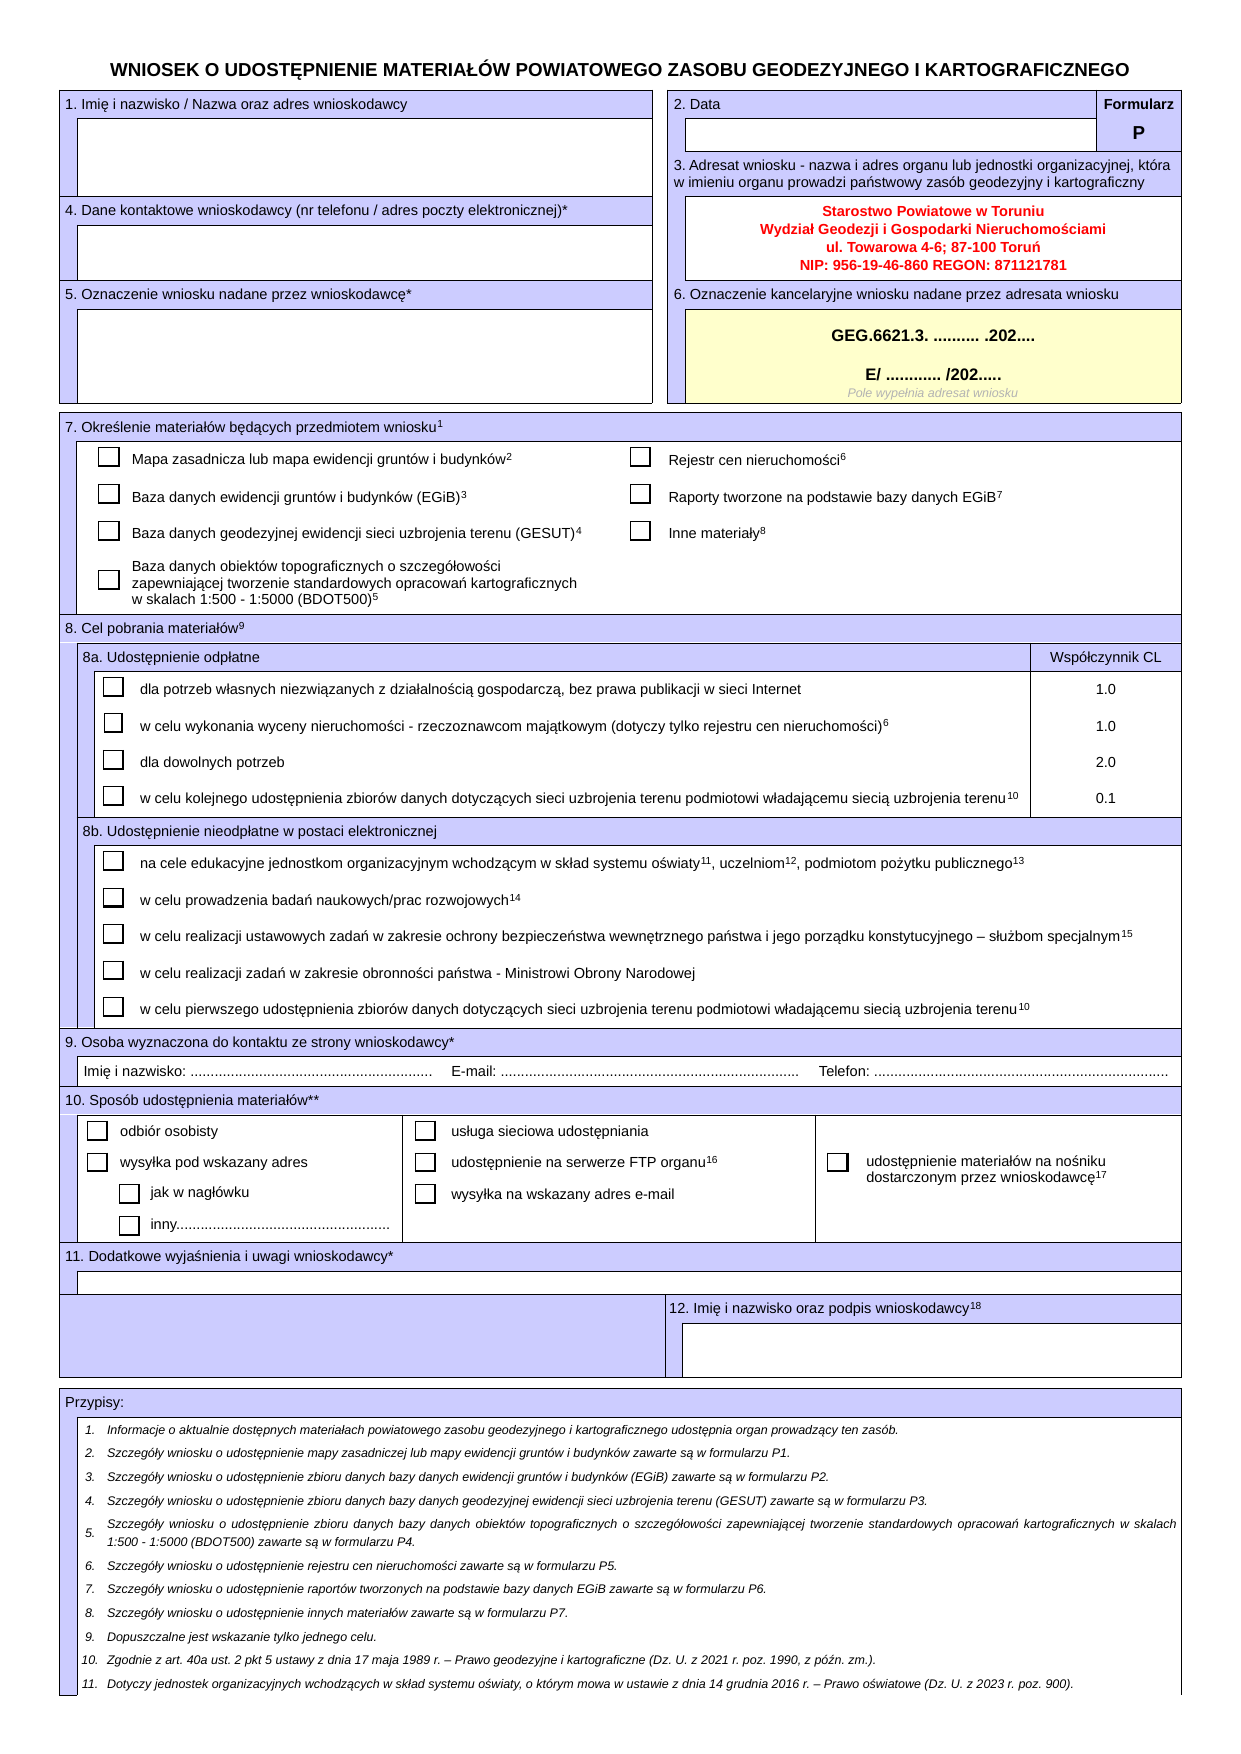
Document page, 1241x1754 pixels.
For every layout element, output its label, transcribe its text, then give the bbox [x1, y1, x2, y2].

table_cell wysyłka na wskazany adres e-mail [445, 1178, 815, 1210]
table_cell [78, 671, 94, 817]
table_cell [78, 1272, 1181, 1294]
table_cell [95, 882, 134, 918]
table_header [104, 852, 122, 869]
table_cell [95, 780, 134, 817]
table_cell Szczegóły wniosku o udostępnienie innych materiałów zawarte są w formularzu P7. [104, 1600, 1181, 1624]
table_header [120, 1217, 138, 1234]
table_cell 2. [78, 1441, 104, 1464]
table_cell dla dowolnych potrzeb [134, 744, 1030, 780]
table_header [105, 714, 121, 731]
table_cell 1.0 [1031, 708, 1181, 744]
table_header [631, 522, 649, 539]
table_cell 8. [78, 1600, 104, 1624]
table_cell inny..................................................... [144, 1210, 402, 1242]
table_cell [60, 1295, 665, 1377]
table_cell [95, 955, 134, 991]
table_cell 8a. Udostępnienie odpłatne [78, 644, 1030, 671]
table_header 9. Osoba wyznaczona do kontaktu ze strony wnioskodawcy* [60, 1029, 1181, 1056]
table_cell [625, 515, 662, 551]
table_cell [600, 442, 624, 614]
table_cell [60, 1115, 77, 1242]
table_cell [668, 309, 685, 403]
table_header Przypisy: [60, 1389, 1181, 1417]
table_header [104, 925, 122, 942]
table_cell [625, 442, 662, 478]
table_cell [95, 846, 134, 882]
table_cell w celu realizacji ustawowych zadań w zakresie ochrony bezpieczeństwa wewnętrznego państwa i jego porządku konstytucyjnego – służbom specjalnym15 [134, 918, 1181, 954]
table_cell [816, 1146, 860, 1210]
table_cell w celu prowadzenia badań naukowych/prac rozwojowych14 [134, 882, 1181, 918]
table_cell Imię i nazwisko: ............................................................ [78, 1057, 445, 1086]
table_cell dla potrzeb własnych niezwiązanych z działalnością gospodarczą, bez prawa publikacji w sieci Internet [134, 672, 1030, 707]
table_cell [95, 991, 134, 1027]
table_header [99, 448, 118, 465]
table_header 8. Cel pobrania materiałów9 [60, 615, 1181, 642]
table_cell w celu realizacji zadań w zakresie obronności państwa - Ministrowi Obrony Narodowej [134, 955, 1181, 991]
table_cell Starostwo Powiatowe w Toruniu Wydział Geodezji i Gospodarki Nieruchomościami ul. Towarowa 4-6; 87-100 Toruń NIP: 956-19-46-860 REGON: 871121781 [686, 197, 1181, 280]
table_cell udostępnienie materiałów na nośniku dostarczonym przez wnioskodawcę17 [860, 1146, 1181, 1210]
table_header [99, 522, 118, 539]
table_cell 10. Sposób udostępnienia materiałów** [60, 1087, 1181, 1114]
table_cell [95, 918, 134, 954]
table_header Formularz P [1097, 91, 1181, 151]
table_header [828, 1154, 846, 1170]
table_cell na cele edukacyjne jednostkom organizacyjnym wchodzącym w skład systemu oświaty11, uczelniom12, podmiotom pożytku publicznego13 [134, 846, 1181, 882]
table_cell Rejestr cen nieruchomości6 [663, 442, 1181, 478]
table_header 11. Dodatkowe wyjaśnienia i uwagi wnioskodawcy* [60, 1243, 1181, 1271]
table_cell [668, 196, 685, 280]
table_header [104, 962, 122, 978]
table_cell usługa sieciowa udostępniania [445, 1116, 815, 1146]
table_cell 8b. Udostępnienie nieodpłatne w postaci elektronicznej [78, 818, 1181, 845]
table_cell [78, 119, 652, 196]
table_cell Baza danych ewidencji gruntów i budynków (EGiB)3 [126, 478, 599, 515]
table_cell Szczegóły wniosku o udostępnienie zbioru danych bazy danych obiektów topograficznych o szczegółowości zapewniającej tworzenie standardowych opracowań kartograficznych w skalach 1:500 - 1:5000 (BDOT500) zawarte są w formularzu P4. [104, 1511, 1181, 1553]
table_cell Współczynnik CL [1031, 644, 1181, 671]
table_cell [403, 1178, 445, 1210]
table_cell Szczegóły wniosku o udostępnienie raportów tworzonych na podstawie bazy danych EGiB zawarte są w formularzu P6. [104, 1576, 1181, 1600]
table_cell [78, 1146, 114, 1178]
table_cell 9. [78, 1624, 104, 1647]
table_cell udostępnienie na serwerze FTP organu16 [445, 1146, 815, 1178]
table_cell 2.0 [1031, 744, 1181, 780]
table_header 1. Imię i nazwisko / Nazwa oraz adres wnioskodawcy [60, 91, 652, 118]
table_cell Szczegóły wniosku o udostępnienie rejestru cen nieruchomości zawarte są w formularzu P5. [104, 1553, 1181, 1576]
table_cell [60, 643, 77, 1027]
table_cell 11. [78, 1671, 104, 1695]
table_cell Inne materiały8 [663, 515, 1181, 551]
table_cell [95, 708, 134, 744]
table_cell GEG.6621.3. .......... .202.... E/ ............ /202..... Pole wypełnia adresat wniosku [686, 310, 1181, 403]
table_cell [78, 1116, 114, 1146]
table_header [99, 485, 118, 502]
table_cell [816, 1116, 1181, 1146]
table_cell 1.0 [1031, 672, 1181, 707]
table_cell w celu pierwszego udostępnienia zbiorów danych dotyczących sieci uzbrojenia terenu podmiotowi władającemu siecią uzbrojenia terenu10 [134, 991, 1181, 1027]
table_cell [78, 1178, 114, 1242]
table_cell [95, 672, 134, 707]
table_cell Szczegóły wniosku o udostępnienie mapy zasadniczej lub mapy ewidencji gruntów i budynków zawarte są w formularzu P1. [104, 1441, 1181, 1464]
table_cell [60, 1056, 77, 1086]
table_cell 1. [78, 1418, 104, 1441]
table_cell [60, 1417, 77, 1695]
table_cell [686, 119, 1096, 151]
table_cell [403, 1116, 445, 1146]
table_cell [403, 1146, 445, 1178]
table_cell [668, 118, 685, 151]
table_cell Szczegóły wniosku o udostępnienie zbioru danych bazy danych ewidencji gruntów i budynków (EGiB) zawarte są w formularzu P2. [104, 1464, 1181, 1488]
table_cell 4. [78, 1488, 104, 1511]
table_header 7. Określenie materiałów będących przedmiotem wniosku1 [60, 413, 1181, 441]
table_header [653, 90, 667, 403]
table_cell Raporty tworzone na podstawie bazy danych EGiB7 [663, 478, 1181, 515]
table_cell [60, 1271, 77, 1294]
table_cell [114, 1210, 144, 1242]
table_header [104, 751, 122, 767]
table_cell [60, 225, 77, 280]
table_header [104, 889, 122, 905]
table_cell [60, 309, 77, 403]
table_cell odbiór osobisty [114, 1116, 402, 1146]
table_cell 5. Oznaczenie wniosku nadane przez wnioskodawcę* [60, 281, 652, 309]
table_cell 3. Adresat wniosku - nazwa i adres organu lub jednostki organizacyjnej, która w imieniu organu prowadzi państwowy zasób geodezyjny i kartograficzny [668, 151, 1181, 196]
table_header [88, 1154, 106, 1170]
table_cell jak w nagłówku [144, 1178, 402, 1210]
table_cell [93, 478, 126, 515]
table_cell [816, 1210, 1181, 1242]
table_cell [683, 1324, 1181, 1377]
table_header [104, 787, 122, 804]
table_header [631, 448, 649, 465]
table_cell Baza danych geodezyjnej ewidencji sieci uzbrojenia terenu (GESUT)4 [126, 515, 599, 551]
table_cell [95, 744, 134, 780]
table_cell 7. [78, 1576, 104, 1600]
table_header [104, 998, 122, 1015]
table_header [416, 1122, 434, 1138]
text WNIOSEK O UDOSTĘPNIENIE MATERIAŁÓW POWIATOWEGO ZASOBU GEODEZYJNEGO I KARTOGRAFICZNEGO [59, 59, 1181, 81]
table_cell [625, 478, 662, 515]
table_cell w celu kolejnego udostępnienia zbiorów danych dotyczących sieci uzbrojenia terenu podmiotowi władającemu siecią uzbrojenia terenu10 [134, 780, 1030, 817]
table_cell 6. [78, 1553, 104, 1576]
table_header [99, 571, 118, 588]
table_cell [78, 310, 652, 403]
table_cell 3. [78, 1464, 104, 1488]
table_header [416, 1154, 434, 1170]
table_header [416, 1185, 434, 1202]
table_cell w celu wykonania wyceny nieruchomości - rzeczoznawcom majątkowym (dotyczy tylko rejestru cen nieruchomości)6 [134, 708, 1030, 744]
table_header [104, 678, 122, 694]
table_cell Dopuszczalne jest wskazanie tylko jednego celu. [104, 1624, 1181, 1647]
table_cell [625, 551, 1181, 614]
table_cell [78, 845, 94, 1027]
table_cell [93, 442, 126, 478]
table_cell Mapa zasadnicza lub mapa ewidencji gruntów i budynków2 [126, 442, 599, 478]
table_header 2. Data [668, 91, 1096, 118]
table_cell 0.1 [1031, 780, 1181, 817]
table_cell E-mail: .......................................................................... [445, 1057, 813, 1086]
table_cell 10. [78, 1648, 104, 1671]
table_cell 6. Oznaczenie kancelaryjne wniosku nadane przez adresata wniosku [668, 280, 1181, 309]
table_cell [93, 551, 126, 614]
table_cell 5. [78, 1511, 104, 1553]
table_cell 12. Imię i nazwisko oraz podpis wnioskodawcy18 [666, 1295, 1181, 1323]
table_cell Zgodnie z art. 40a ust. 2 pkt 5 ustawy z dnia 17 maja 1989 r. – Prawo geodezyjne i kartograficzne (Dz. U. z 2021 r. poz. 1990, z późn. zm.). [104, 1648, 1181, 1671]
table_header [120, 1185, 138, 1202]
table_cell Informacje o aktualnie dostępnych materiałach powiatowego zasobu geodezyjnego i kartograficznego udostępnia organ prowadzący ten zasób. [104, 1418, 1181, 1441]
table_cell 4. Dane kontaktowe wnioskodawcy (nr telefonu / adres poczty elektronicznej)* [60, 197, 652, 225]
table_cell [114, 1178, 144, 1210]
table_cell [403, 1210, 815, 1242]
table_cell [60, 441, 76, 614]
table_cell [60, 118, 77, 196]
table_cell [77, 442, 93, 614]
table_header [631, 485, 649, 502]
table_cell Dotyczy jednostek organizacyjnych wchodzących w skład systemu oświaty, o którym mowa w ustawie z dnia 14 grudnia 2016 r. – Prawo oświatowe (Dz. U. z 2023 r. poz. 900). [104, 1671, 1181, 1695]
table_cell [78, 226, 652, 280]
table_cell Szczegóły wniosku o udostępnienie zbioru danych bazy danych geodezyjnej ewidencji sieci uzbrojenia terenu (GESUT) zawarte są w formularzu P3. [104, 1488, 1181, 1511]
table_cell [93, 515, 126, 551]
table_header [88, 1122, 106, 1138]
table_cell [666, 1323, 682, 1377]
table_cell Telefon: ......................................................................... [813, 1057, 1181, 1086]
table_cell wysyłka pod wskazany adres [114, 1146, 402, 1178]
table_cell Baza danych obiektów topograficznych o szczegółowości zapewniającej tworzenie standardowych opracowań kartograficznych w skalach 1:500 - 1:5000 (BDOT500)5 [126, 551, 599, 614]
